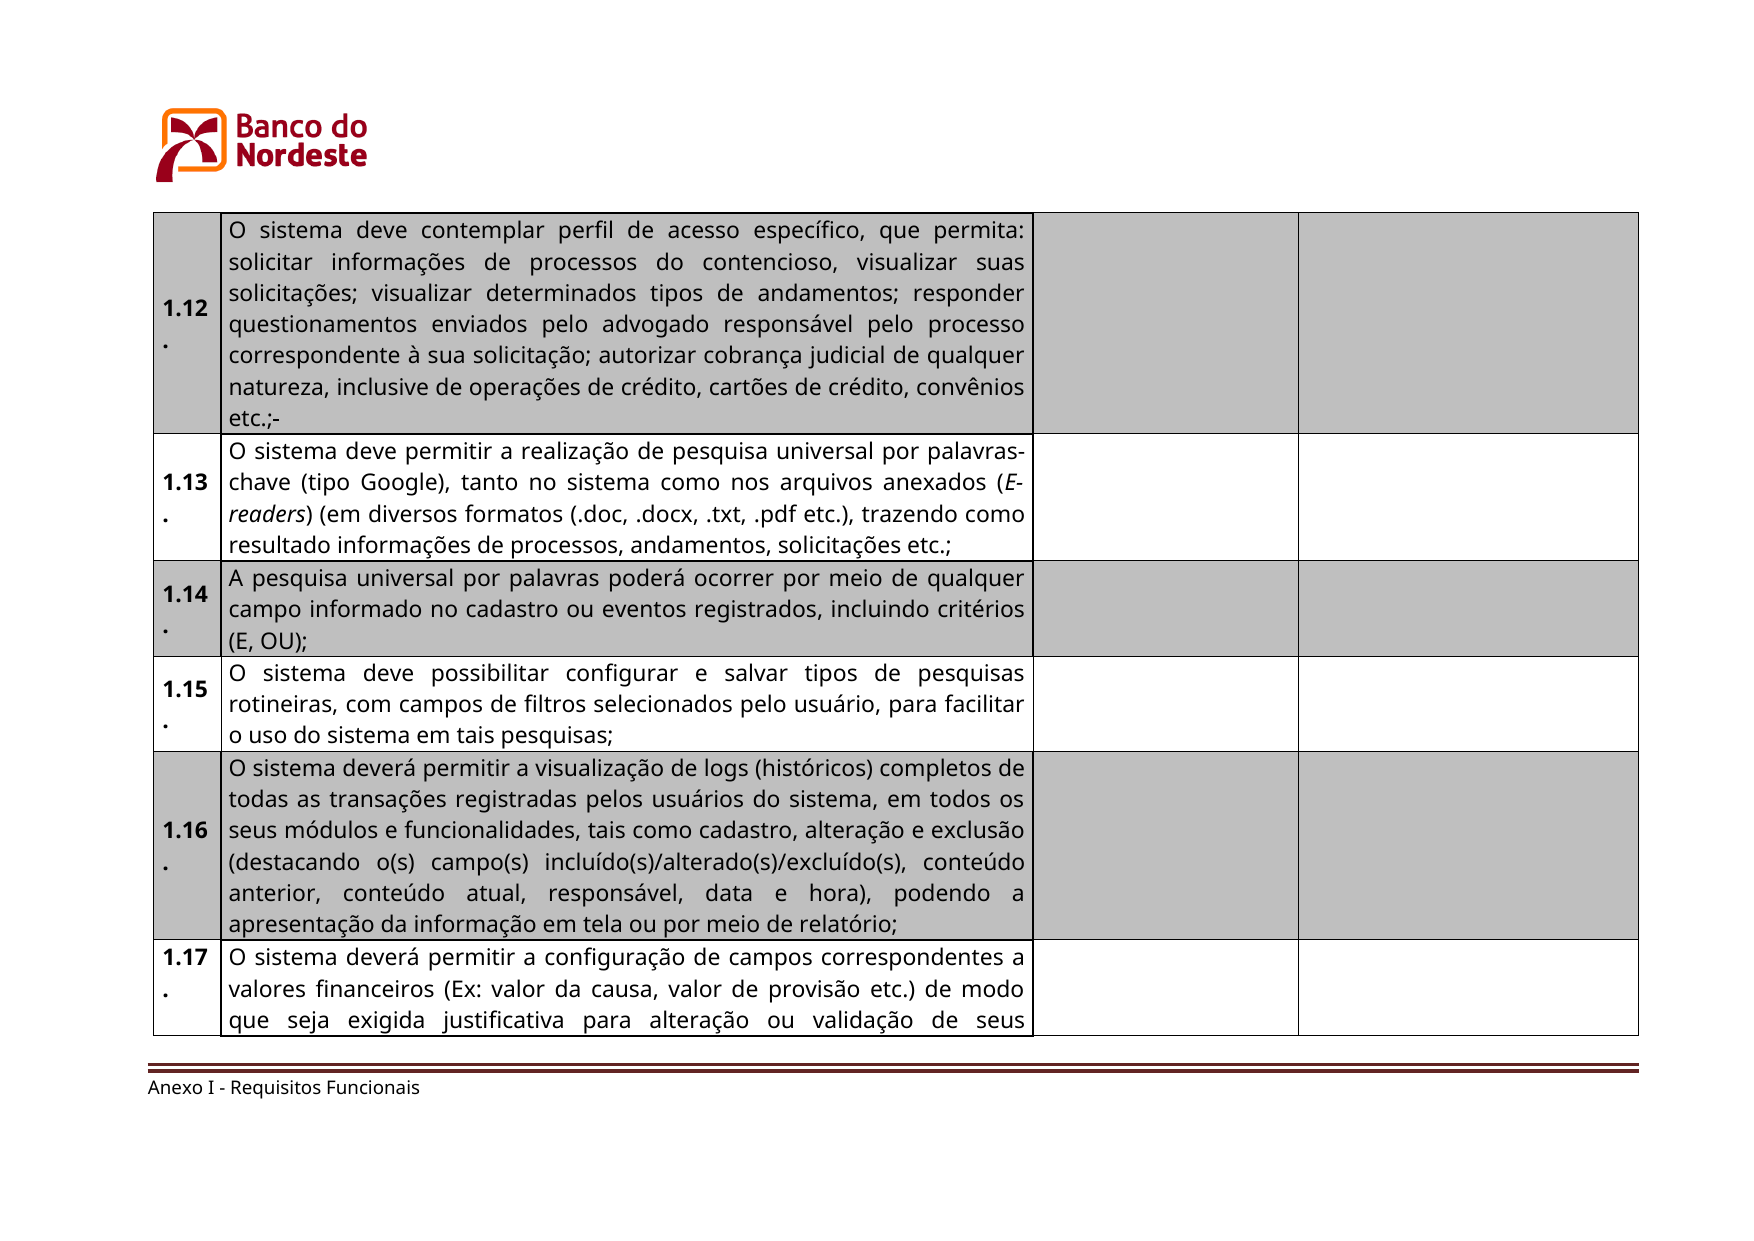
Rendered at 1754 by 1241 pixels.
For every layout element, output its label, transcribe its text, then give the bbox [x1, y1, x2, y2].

table_cell A pesquisa universal por palavras poderá ocorrer por meio de qualquer campo informado no cadastro ou eventos registrados, incluindo critérios (E, OU); [222, 562, 1032, 656]
table_cell [1034, 561, 1298, 656]
table_cell [154, 940, 220, 1035]
table_cell [1034, 752, 1298, 939]
table_cell [1299, 940, 1638, 1035]
table_cell [1034, 434, 1298, 560]
table_cell [1034, 657, 1298, 751]
table_cell [1299, 752, 1638, 939]
table_cell [1034, 940, 1298, 1035]
table_cell [1299, 561, 1638, 656]
table_cell O sistema deve permitir a realização de pesquisa universal por palavras-chave (tipo Google), tanto no sistema como nos arquivos anexados (E-readers) (em diversos formatos (.doc, .docx, .txt, .pdf etc.), trazendo como resultado informações de processos, andamentos, solicitações etc.; [222, 435, 1032, 560]
table_cell O sistema deve possibilitar configurar e salvar tipos de pesquisas rotineiras, com campos de filtros selecionados pelo usuário, para facilitar o uso do sistema em tais pesquisas; [222, 657, 1033, 751]
table_cell [1034, 213, 1298, 433]
table_cell [1299, 657, 1638, 751]
table_cell [154, 434, 220, 560]
table_cell O sistema deverá permitir a visualização de logs (históricos) completos de todas as transações registradas pelos usuários do sistema, em todos os seus módulos e funcionalidades, tais como cadastro, alteração e exclusão (destacando o(s) campo(s) incluído(s)/alterado(s)/excluído(s), conteúdo anterior, conteúdo atual, responsável, data e hora), podendo a apresentação da informação em tela ou por meio de relatório; [222, 752, 1032, 939]
table_cell [154, 213, 220, 433]
table_cell [154, 657, 221, 751]
table_cell [1299, 434, 1638, 560]
table_cell [154, 752, 220, 939]
table_cell [1299, 213, 1638, 433]
table_cell O sistema deve contemplar perfil de acesso específico, que permita: solicitar informações de processos do contencioso, visualizar suas solicitações; visualizar determinados tipos de andamentos; responder questionamentos enviados pelo advogado responsável pelo processo correspondente à sua solicitação; autorizar cobrança judicial de qualquer natureza, inclusive de operações de crédito, cartões de crédito, convênios etc.; [222, 214, 1032, 433]
table_cell [154, 561, 220, 656]
table_cell O sistema deverá permitir a configuração de campos correspondentes a valores financeiros (Ex: valor da causa, valor de provisão etc.) de modo que seja exigida justificativa para alteração ou validação de seus [222, 941, 1032, 1035]
